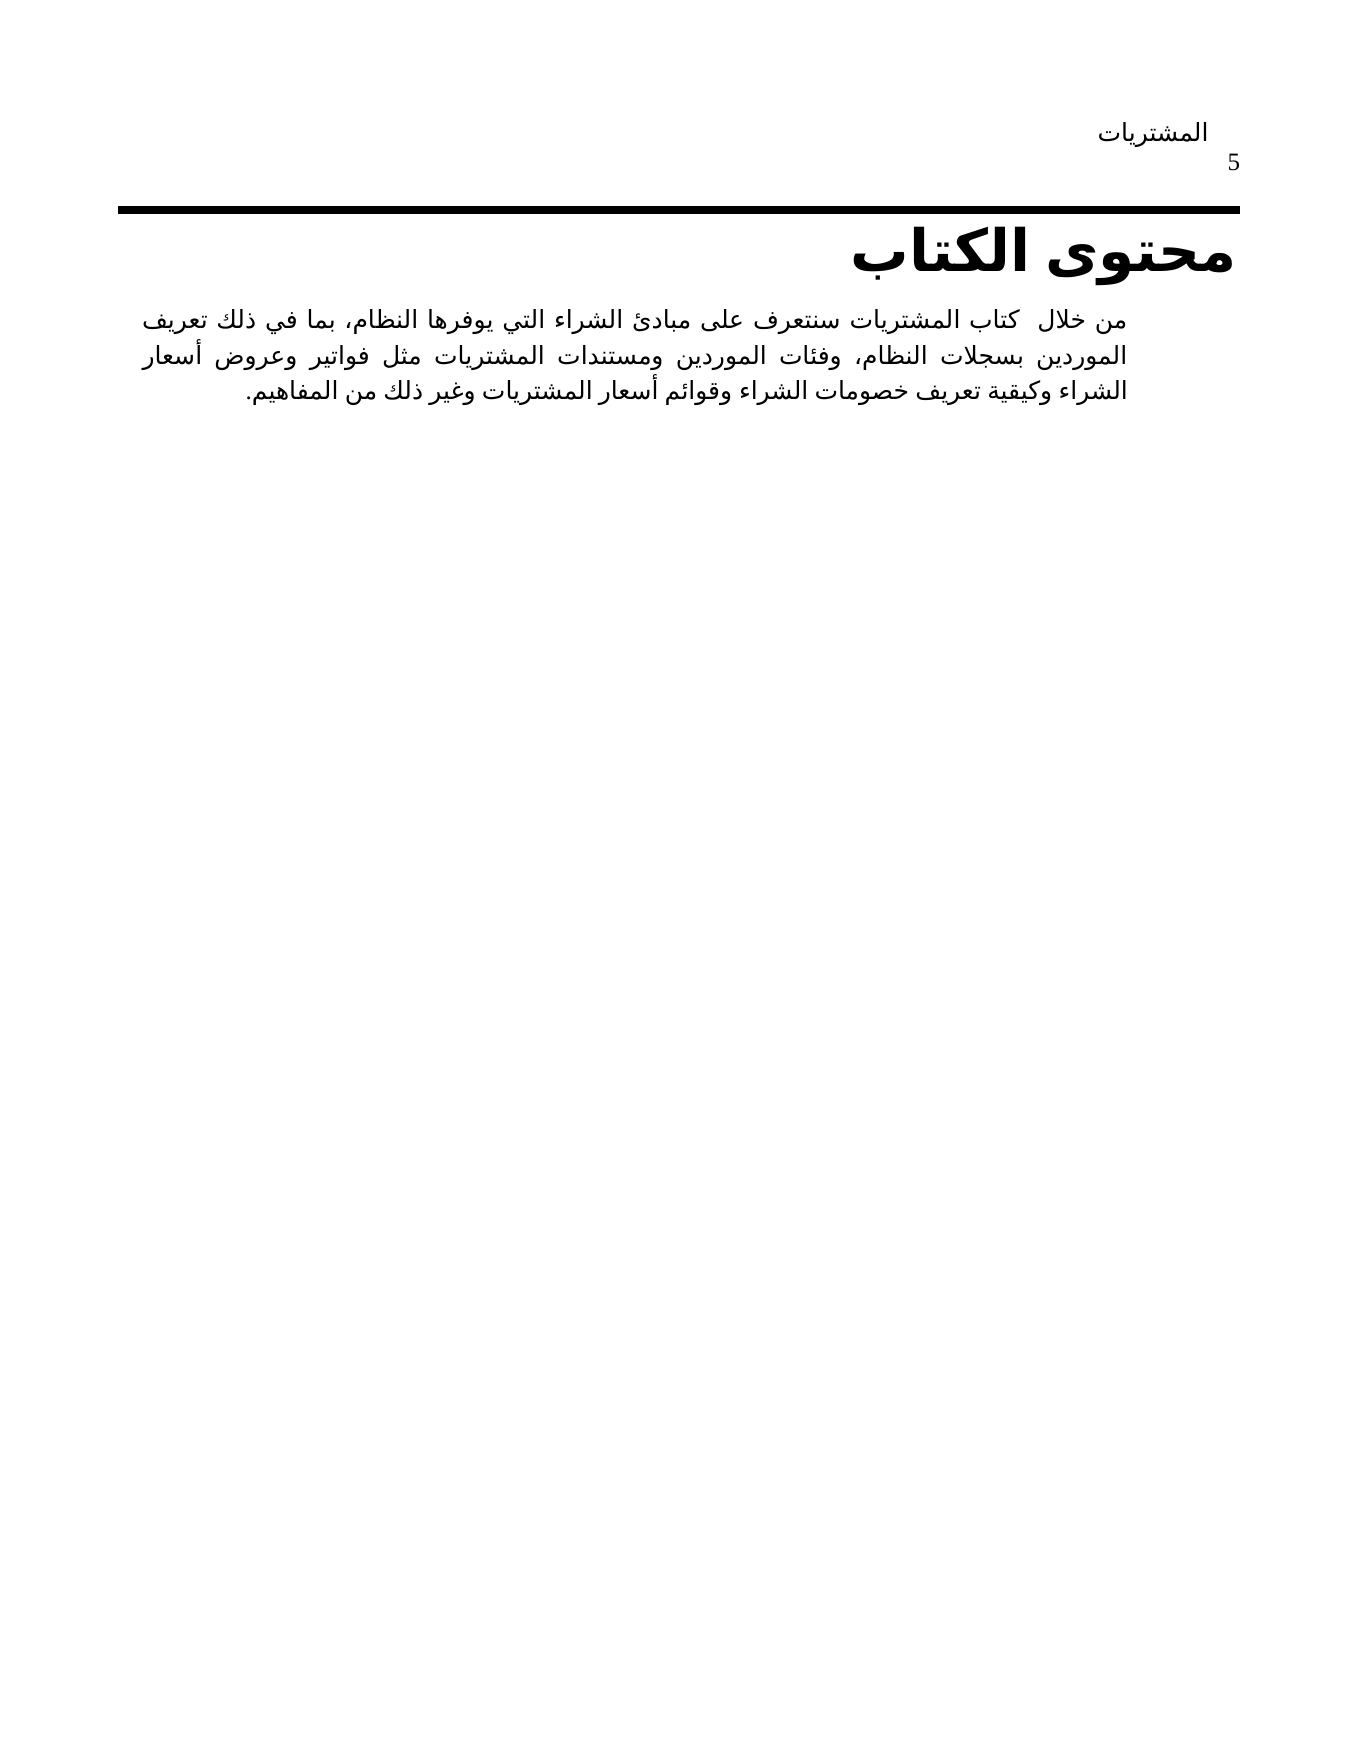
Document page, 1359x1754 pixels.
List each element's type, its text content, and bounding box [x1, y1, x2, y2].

text من خلال كتاب المشتريات سنتعرف على مبادئ الشراء التي يوفرها النظام، بما في ذلك تعريف الموردين بسجلات النظام، وفئات الموردين ومستندات المشتريات مثل فواتير وعروض أسعار الشراء وكيقية تعريف خصومات الشراء وقوائم أسعار المشتريات وغير ذلك من المفاهيم. [142, 299, 1128, 405]
text محتوى الكتاب [118, 214, 1240, 287]
